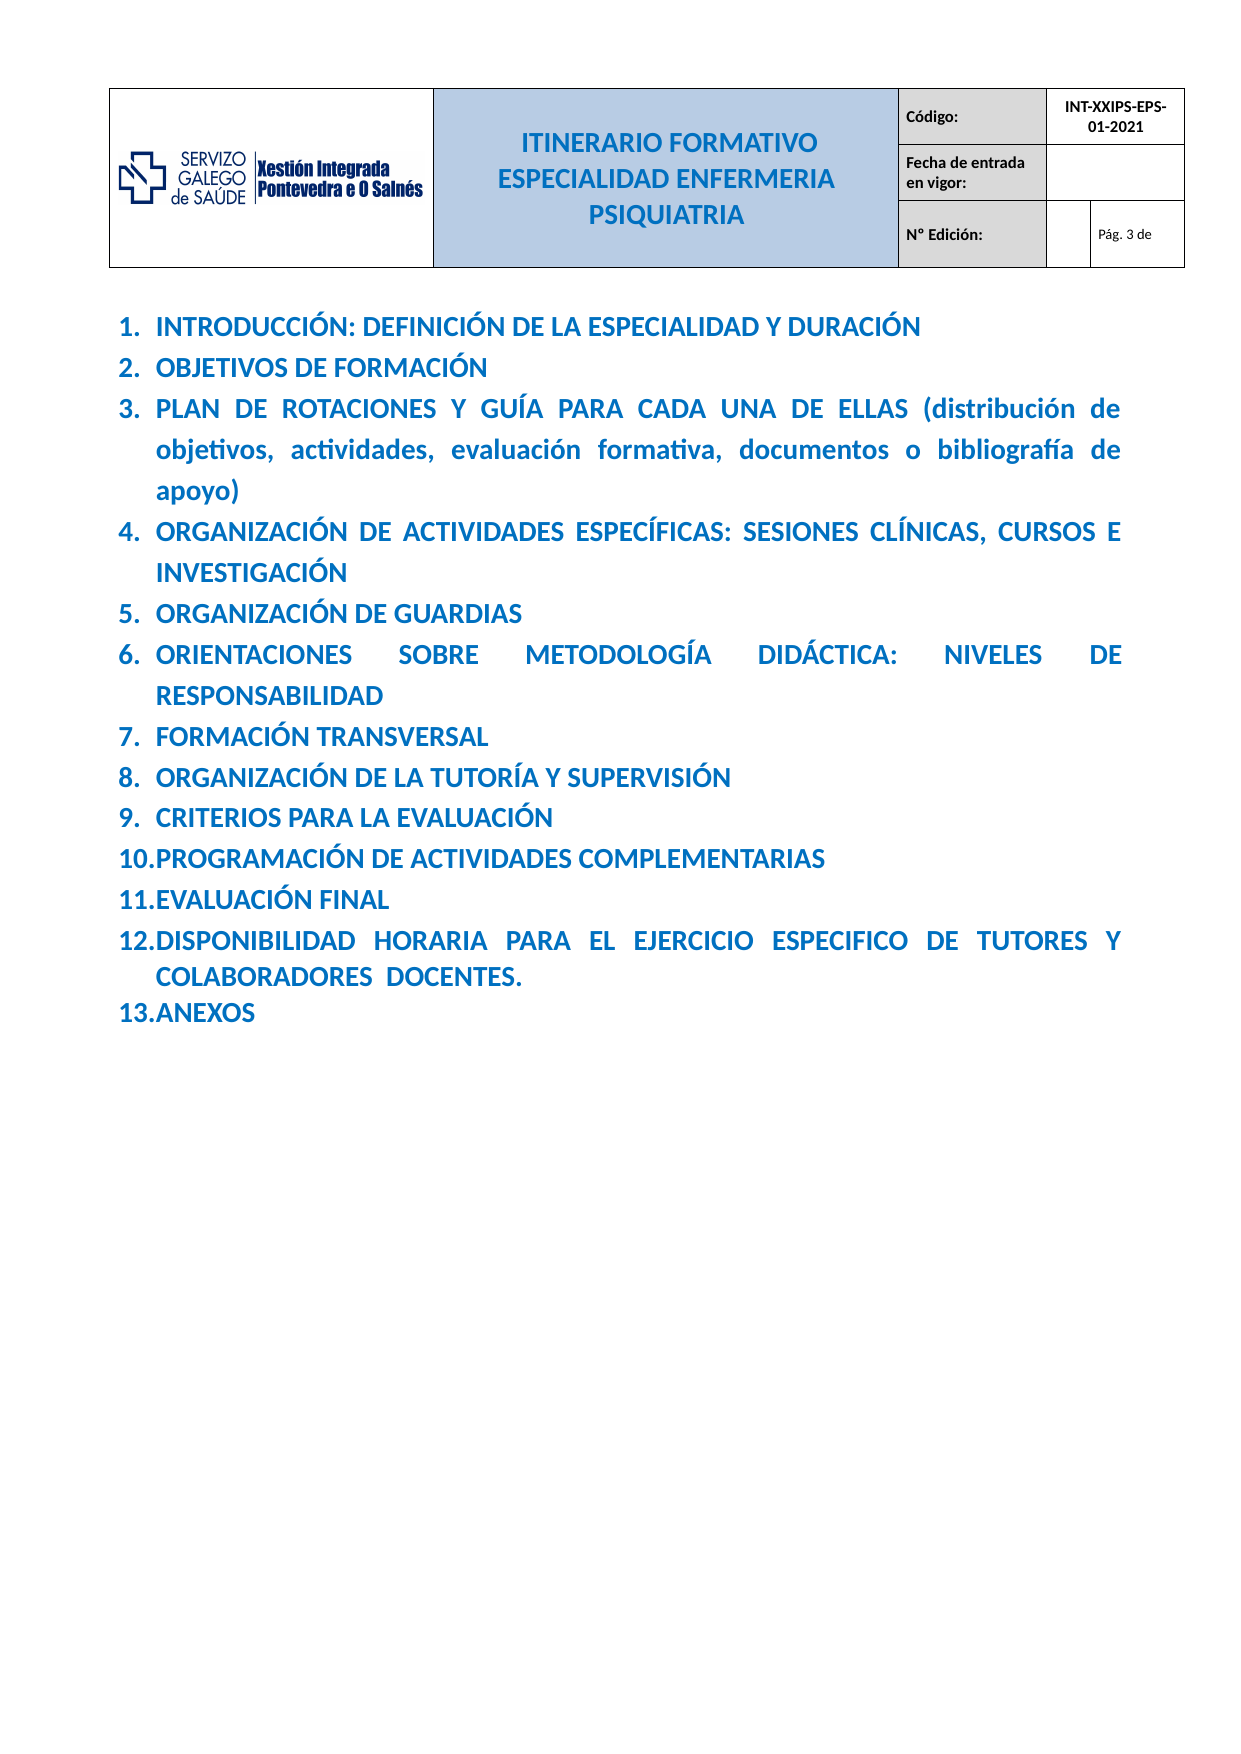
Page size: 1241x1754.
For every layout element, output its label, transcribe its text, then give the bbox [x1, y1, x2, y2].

list FORMACIÓN TRANSVERSAL [118, 718, 1122, 753]
list ORGANIZACIÓN DE ACTIVIDADES ESPECÍFICAS: SESIONES CLÍNICAS, CURSOS E INVESTIGACIÓN [118, 513, 1122, 589]
list PLAN DE ROTACIONES Y GUÍA PARA CADA UNA DE ELLAS (distribución de objetivos, actividades, evaluación formativa, documentos o bibliografía de apoyo) [118, 390, 1122, 508]
list PROGRAMACIÓN DE ACTIVIDADES COMPLEMENTARIAS [118, 841, 1122, 876]
list ORGANIZACIÓN DE GUARDIAS [118, 595, 1122, 631]
list EVALUACIÓN FINAL [118, 881, 1122, 917]
list ANEXOS [118, 994, 1122, 1029]
list CRITERIOS PARA LA EVALUACIÓN [118, 799, 1122, 835]
list INTRODUCCIÓN: DEFINICIÓN DE LA ESPECIALIDAD Y DURACIÓN [118, 308, 1122, 344]
picture [118, 151, 425, 205]
list ORIENTACIONES SOBRE METODOLOGÍA DIDÁCTICA: NIVELES DE RESPONSABILIDAD [118, 636, 1122, 712]
list OBJETIVOS DE FORMACIÓN [118, 349, 1122, 385]
list DISPONIBILIDAD HORARIA PARA EL EJERCICIO ESPECIFICO DE TUTORES Y COLABORADORES DOCENTES. [118, 922, 1122, 994]
list ORGANIZACIÓN DE LA TUTORÍA Y SUPERVISIÓN [118, 759, 1122, 794]
